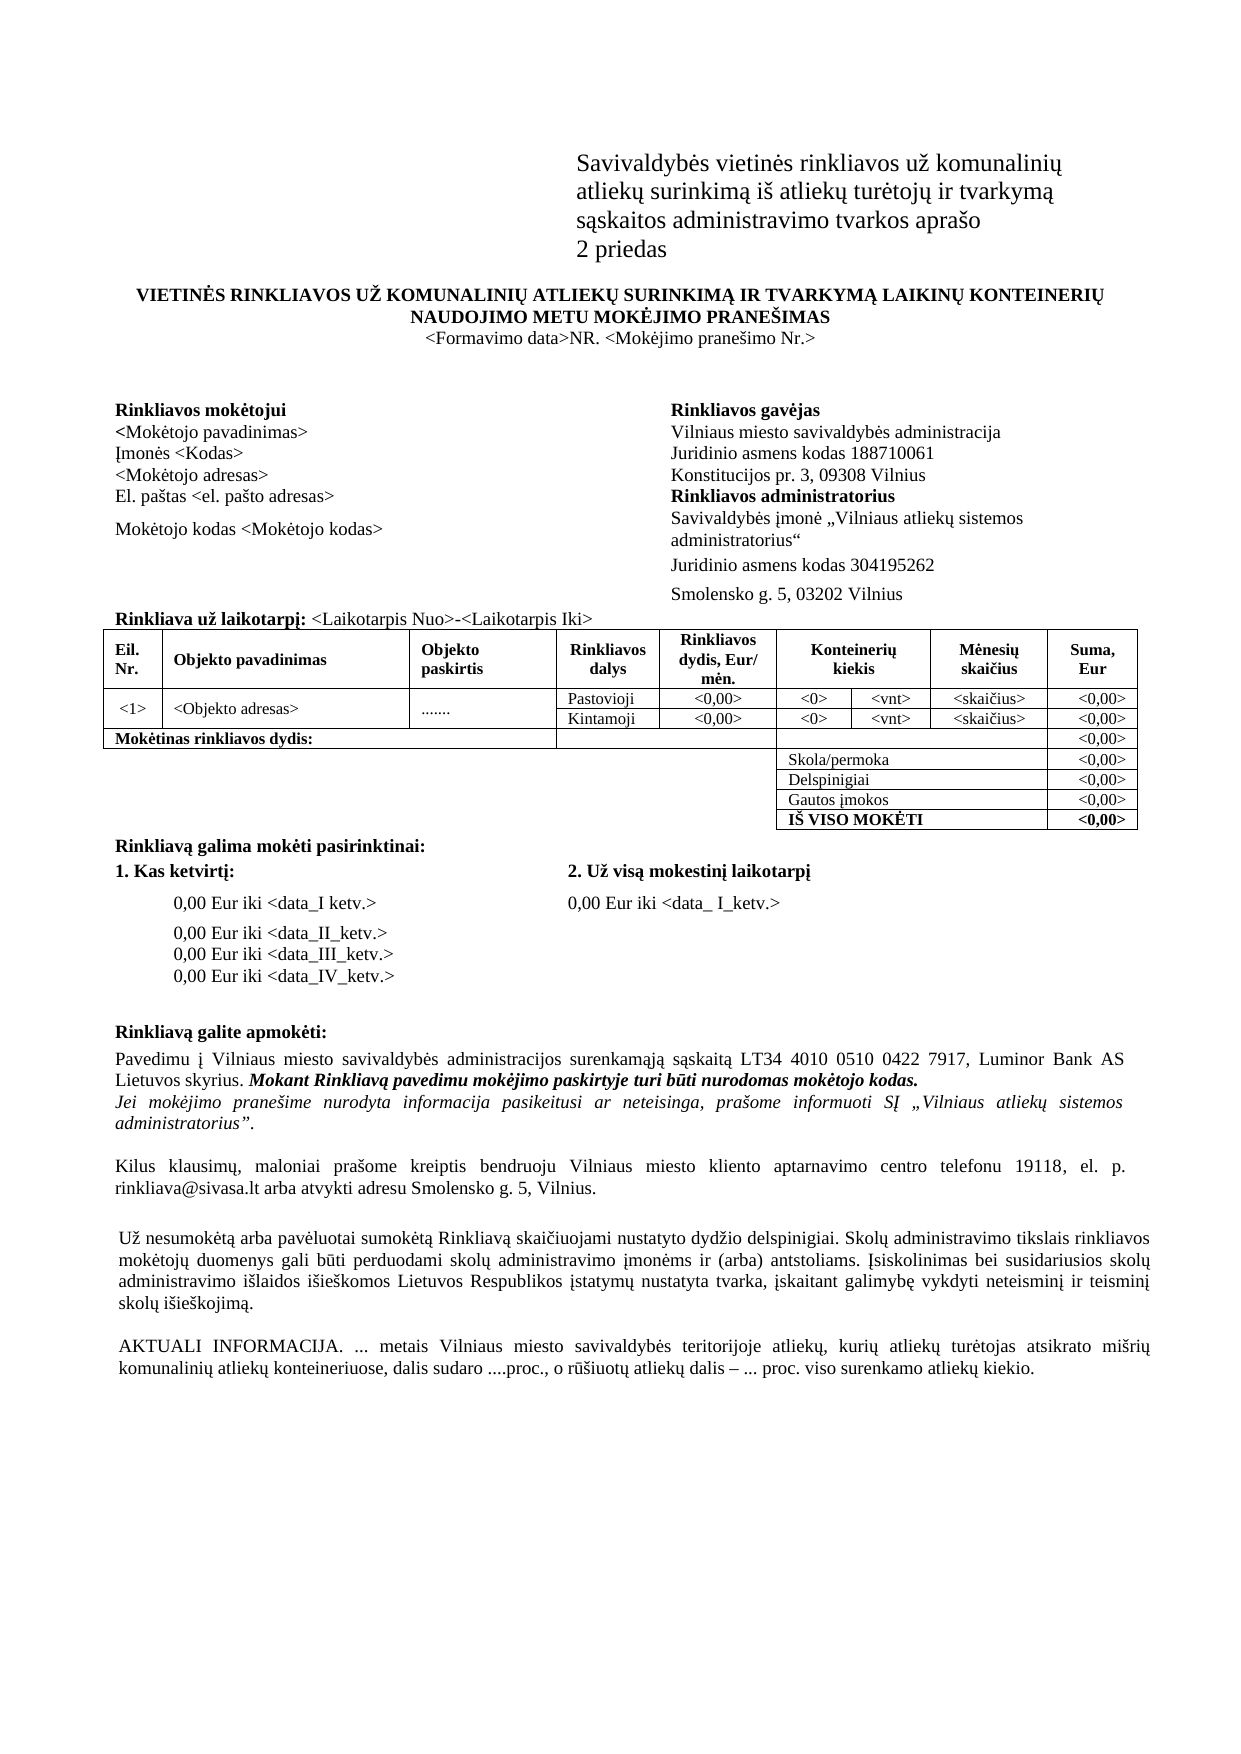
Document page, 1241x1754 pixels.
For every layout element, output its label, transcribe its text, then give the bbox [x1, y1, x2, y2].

table_cell [931, 922, 1048, 986]
table_cell <0,00> [660, 709, 776, 728]
table_cell [104, 1199, 1137, 1227]
table_cell <skaičius> [931, 689, 1047, 708]
table_cell [777, 922, 856, 986]
table_cell Rinkliavą galite apmokėti: [104, 1016, 1137, 1048]
table_cell [104, 550, 659, 579]
table_cell Delspinigiai [777, 770, 1047, 789]
table_cell El. paštas <el. pašto adresas> [104, 485, 659, 507]
table_cell [410, 860, 556, 892]
table_cell [856, 986, 882, 1016]
table_cell Rinkliava už laikotarpį: <Laikotarpis Nuo>-<Laikotarpis Iki> [104, 608, 1137, 629]
table_cell <0,00> [1048, 790, 1137, 809]
text atliekų surinkimą iš atliekų turėtojų ir tvarkymą [103, 176, 1152, 205]
table_cell Vilniaus miesto savivaldybės administracija [659, 421, 1137, 442]
table_cell [659, 922, 777, 986]
text sąskaitos administravimo tvarkos aprašo [103, 205, 1152, 234]
table_cell [556, 922, 659, 986]
table_cell Objekto pavadinimas [163, 630, 409, 688]
table_cell Gautos įmokos [777, 790, 1047, 809]
text Už nesumokėtą arba pavėluotai sumokėtą Rinkliavą skaičiuojami nustatyto dydžio delspinigiai. Skolų administravimo tikslais rinkliavos mokėtojų duomenys gali būti perduodami skolų administravimo įmonėms ir (arba) antstoliams. Įsiskolinimas bei susidariusios skolų administravimo išlaidos išieškomos Lietuvos Respublikos įstatymų nustatyta tvarka, įskaitant galimybę vykdyti neteisminį ir teisminį skolų išieškojimą. [118, 1227, 1152, 1313]
table_cell [104, 892, 162, 922]
table_cell Smolensko g. 5, 03202 Vilnius [659, 579, 1137, 608]
table_cell [659, 370, 777, 399]
table_cell <0,00> [660, 689, 776, 708]
table_cell [931, 892, 1048, 922]
table_cell <0,00> [1048, 770, 1137, 789]
table_cell Skola/permoka [777, 749, 1047, 768]
table_cell <0,00> [1048, 749, 1137, 768]
table_cell Kilus klausimų, maloniai prašome kreiptis bendruoju Vilniaus miesto kliento aptarnavimo centro telefonu 19118, el. p. rinkliava@sivasa.lt arba atvykti adresu Smolensko g. 5, Vilnius. [104, 1155, 1137, 1198]
table_cell <Objekto adresas> [163, 689, 409, 728]
table_cell [931, 986, 1048, 1016]
table_cell [777, 370, 856, 399]
table_cell Juridinio asmens kodas 304195262 [659, 550, 1137, 579]
table_cell <0,00> [1048, 729, 1137, 748]
table_cell [882, 370, 931, 399]
table_cell [410, 922, 556, 986]
table_cell <Mokėtojo adresas> [104, 464, 659, 485]
table_cell [104, 922, 162, 986]
table_cell Mokėtinas rinkliavos dydis: [104, 729, 556, 748]
table_cell [931, 860, 1048, 892]
table_cell [856, 922, 882, 986]
table_cell IŠ VISO MOKĖTI [777, 810, 1047, 829]
table_cell ....... [410, 689, 556, 728]
text AKTUALI INFORMACIJA. ... metais Vilniaus miesto savivaldybės teritorijoje atliekų, kurių atliekų turėtojas atsikrato mišrių komunalinių atliekų konteineriuose, dalis sudaro ....proc., o rūšiuotų atliekų dalis – ... proc. viso surenkamo atliekų kiekio. [118, 1335, 1152, 1378]
table_cell <0,00> [1048, 810, 1137, 829]
table_cell Kintamoji [557, 709, 659, 728]
table_cell [410, 986, 556, 1016]
table_cell Mokėtojo kodas <Mokėtojo kodas> [104, 507, 556, 550]
table_cell [882, 922, 931, 986]
table_cell Eil. Nr. [104, 630, 162, 688]
table_cell <0,00> [1048, 689, 1137, 708]
table_cell [162, 986, 410, 1016]
table_cell <Mokėtojo pavadinimas> [104, 421, 659, 442]
table_cell [556, 986, 659, 1016]
table_cell [851, 892, 931, 922]
table_cell [851, 860, 931, 892]
table_cell Rinkliavą galima mokėti pasirinktinai: [104, 829, 1137, 860]
table_cell Suma, Eur [1048, 630, 1137, 688]
table_cell 0,00 Eur iki <data_I ketv.> [162, 892, 410, 922]
table_cell [556, 370, 659, 399]
table_cell Jei mokėjimo pranešime nurodyta informacija pasikeitusi ar neteisinga, prašome informuoti SĮ „Vilniaus atliekų sistemos administratorius”. [104, 1091, 1137, 1155]
table_cell [104, 579, 659, 608]
table_cell [1048, 892, 1137, 922]
table_cell Mėnesių skaičius [931, 630, 1047, 688]
table_cell [104, 749, 776, 829]
table_cell Konteinerių kiekis [777, 630, 930, 688]
table_cell Pastovioji [557, 689, 659, 708]
table_cell [856, 370, 882, 399]
table_cell Konstitucijos pr. 3, 09308 Vilnius [659, 464, 1137, 485]
table_cell <vnt> [852, 689, 930, 708]
table_cell [777, 729, 1047, 748]
table_cell Rinkliavos administratorius [659, 485, 1137, 507]
table_cell Rinkliavos mokėtojui [104, 399, 659, 421]
table_cell <skaičius> [931, 709, 1047, 728]
table_cell <vnt> [852, 709, 930, 728]
table_cell Rinkliavos gavėjas [659, 399, 1137, 421]
table_cell Objekto paskirtis [410, 630, 556, 688]
table_cell [104, 370, 556, 399]
table_cell 0,00 Eur iki <data_II_ketv.> 0,00 Eur iki <data_III_ketv.> 0,00 Eur iki <data_IV_ketv.> [162, 922, 410, 986]
table_cell 2. Už visą mokestinį laikotarpį [556, 860, 851, 892]
table_cell [659, 986, 777, 1016]
table_cell [1048, 370, 1137, 399]
table_cell [104, 986, 162, 1016]
table_cell Įmonės <Kodas> [104, 442, 659, 464]
table_cell <0> [777, 709, 851, 728]
text 2 priedas [103, 234, 1152, 263]
table_cell Savivaldybės įmonė „Vilniaus atliekų sistemos administratorius“ [659, 507, 1137, 550]
table_cell Juridinio asmens kodas 188710061 [659, 442, 1137, 464]
table_cell Rinkliavos dalys [557, 630, 659, 688]
table_cell [556, 507, 659, 550]
table_cell Pavedimu į Vilniaus miesto savivaldybės administracijos surenkamąją sąskaitą LT34 4010 0510 0422 7917, Luminor Bank AS Lietuvos skyrius. Mokant Rinkliavą pavedimu mokėjimo paskirtyje turi būti nurodomas mokėtojo kodas. [104, 1048, 1137, 1091]
table_cell 0,00 Eur iki <data_ I_ketv.> [556, 892, 851, 922]
table_cell <Formavimo data>NR. <Mokėjimo pranešimo Nr.> [104, 327, 1137, 370]
table_cell [882, 986, 931, 1016]
table_cell [410, 892, 556, 922]
table_cell [1048, 860, 1137, 892]
table_cell <1> [104, 689, 162, 728]
table_cell <0> [777, 689, 851, 708]
table_cell <0,00> [1048, 709, 1137, 728]
table_cell Rinkliavos dydis, Eur/ mėn. [660, 630, 776, 688]
table_cell [931, 370, 1048, 399]
table_header VIETINĖS RINKLIAVOS UŽ KOMUNALINIŲ ATLIEKŲ SURINKIMĄ IR TVARKYMĄ LAIKINŲ KONTEINERIŲ NAUDOJIMO METU MOKĖJIMO PRANEŠIMAS [104, 284, 1137, 327]
table_cell [1048, 986, 1137, 1016]
table_cell [1048, 922, 1137, 986]
text Savivaldybės vietinės rinkliavos už komunalinių [103, 148, 1152, 176]
table_cell 1. Kas ketvirtį: [104, 860, 410, 892]
table_cell [557, 729, 776, 748]
table_cell [777, 986, 856, 1016]
